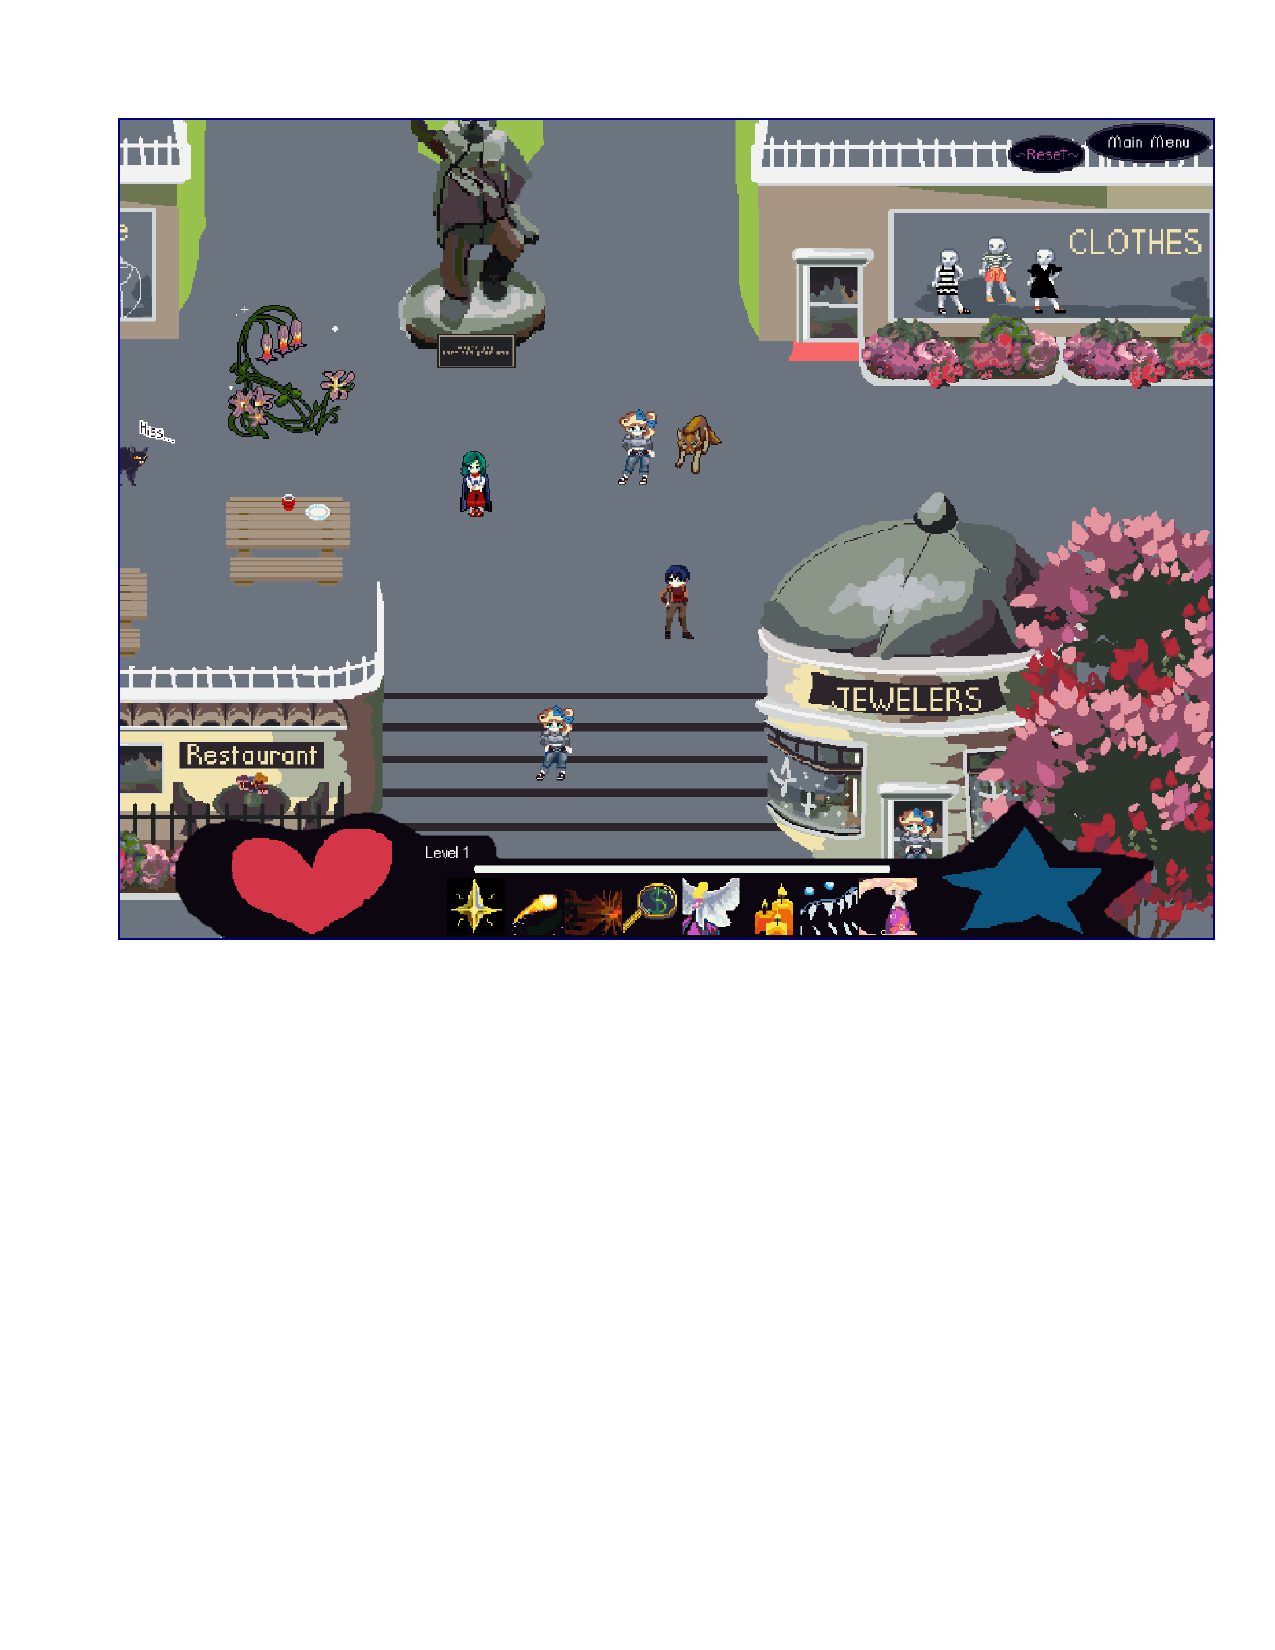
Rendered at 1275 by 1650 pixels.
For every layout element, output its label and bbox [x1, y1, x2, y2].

picture [120, 120, 1213, 938]
